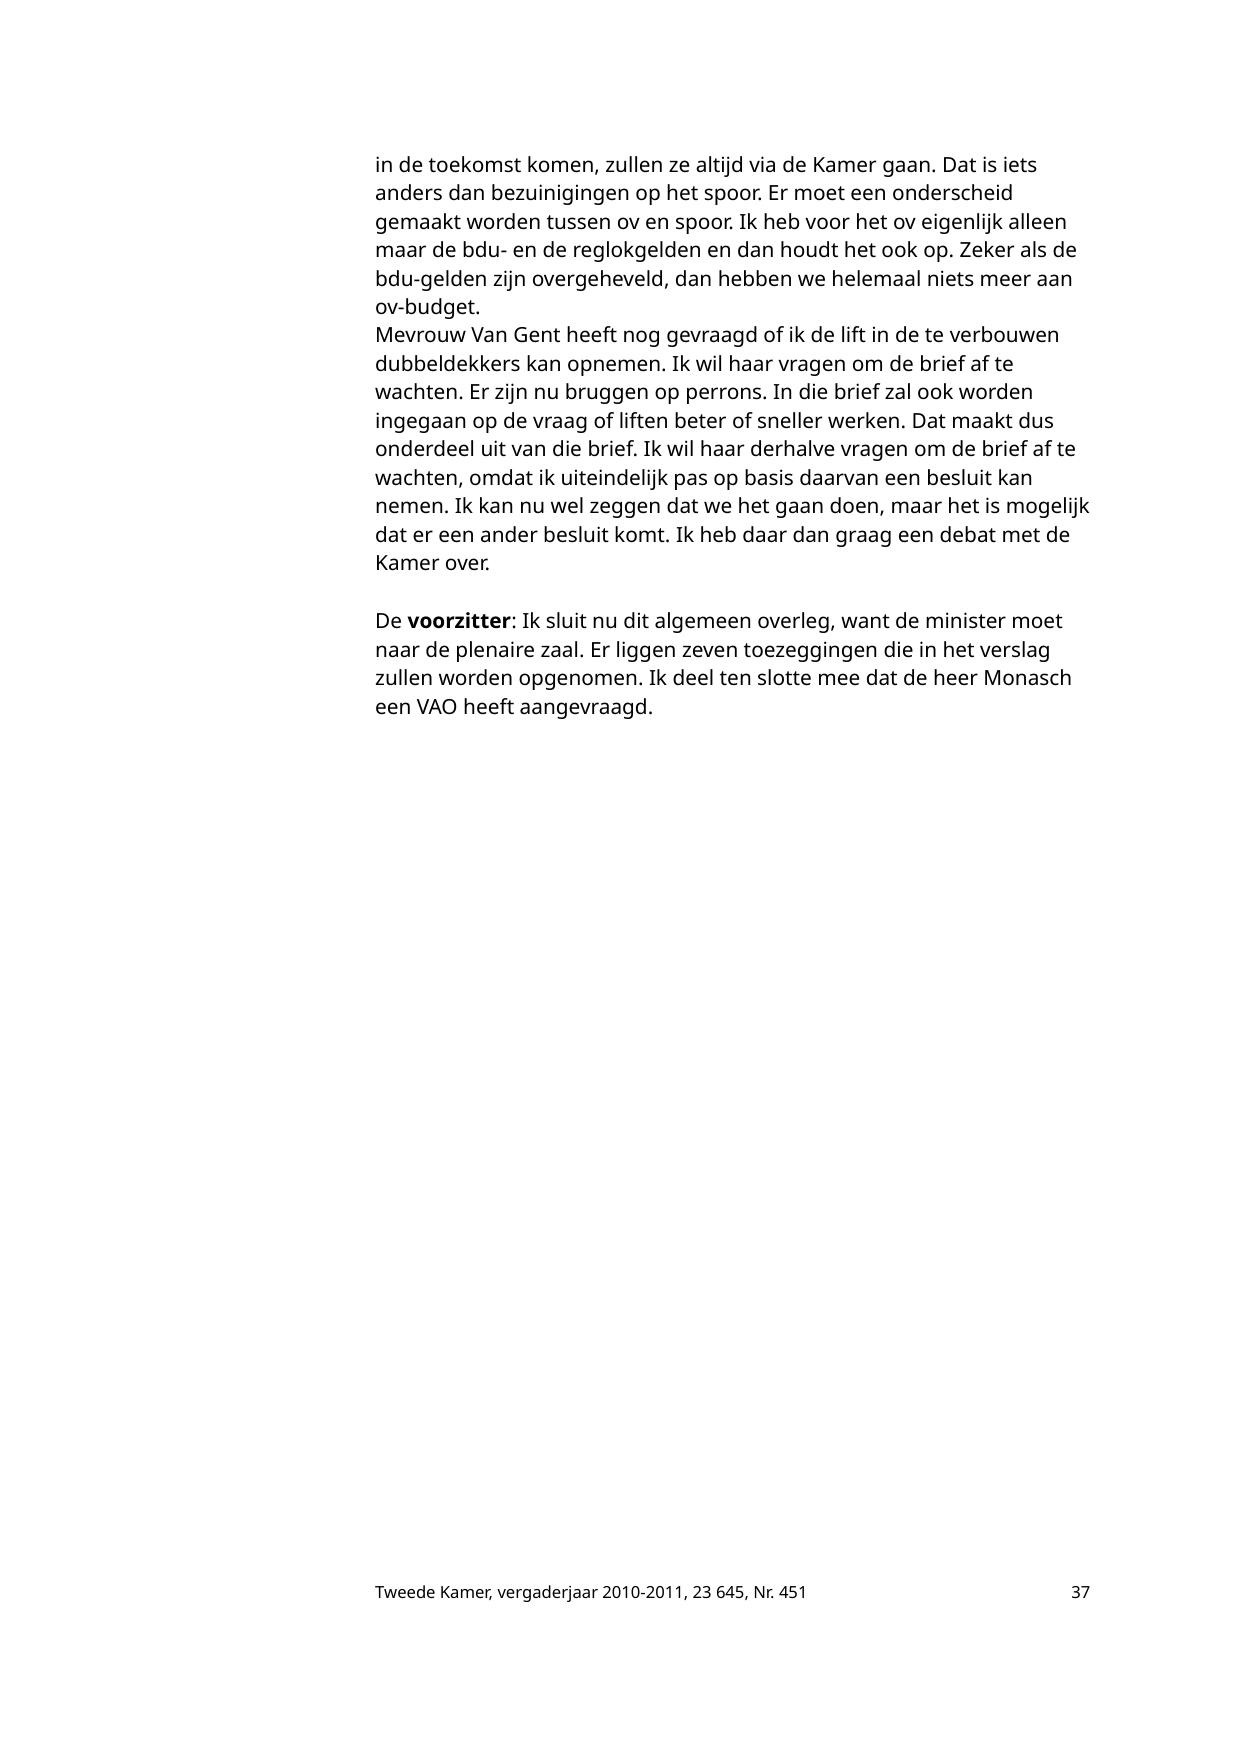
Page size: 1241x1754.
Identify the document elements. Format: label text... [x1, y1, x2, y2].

text Mevrouw Van Gent heeft nog gevraagd of ik de lift in de te verbouwen dubbeldekkers kan opnemen. Ik wil haar vragen om de brief af te wachten. Er zijn nu bruggen op perrons. In die brief zal ook worden ingegaan op de vraag of liften beter of sneller werken. Dat maakt dus onderdeel uit van die brief. Ik wil haar derhalve vragen om de brief af te wachten, omdat ik uiteindelijk pas op basis daarvan een besluit kan nemen. Ik kan nu wel zeggen dat we het gaan doen, maar het is mogelijk dat er een ander besluit komt. Ik heb daar dan graag een debat met de Kamer over. [375, 321, 1090, 577]
text De voorzitter: Ik sluit nu dit algemeen overleg, want de minister moet naar de plenaire zaal. Er liggen zeven toezeggingen die in het verslag zullen worden opgenomen. Ik deel ten slotte mee dat de heer Monasch een VAO heeft aangevraagd. [375, 607, 1090, 720]
text in de toekomst komen, zullen ze altijd via de Kamer gaan. Dat is iets anders dan bezuinigingen op het spoor. Er moet een onderscheid gemaakt worden tussen ov en spoor. Ik heb voor het ov eigenlijk alleen maar de bdu- en de reglokgelden en dan houdt het ook op. Zeker als de bdu-gelden zijn overgeheveld, dan hebben we helemaal niets meer aan ov-budget. [375, 150, 1090, 321]
